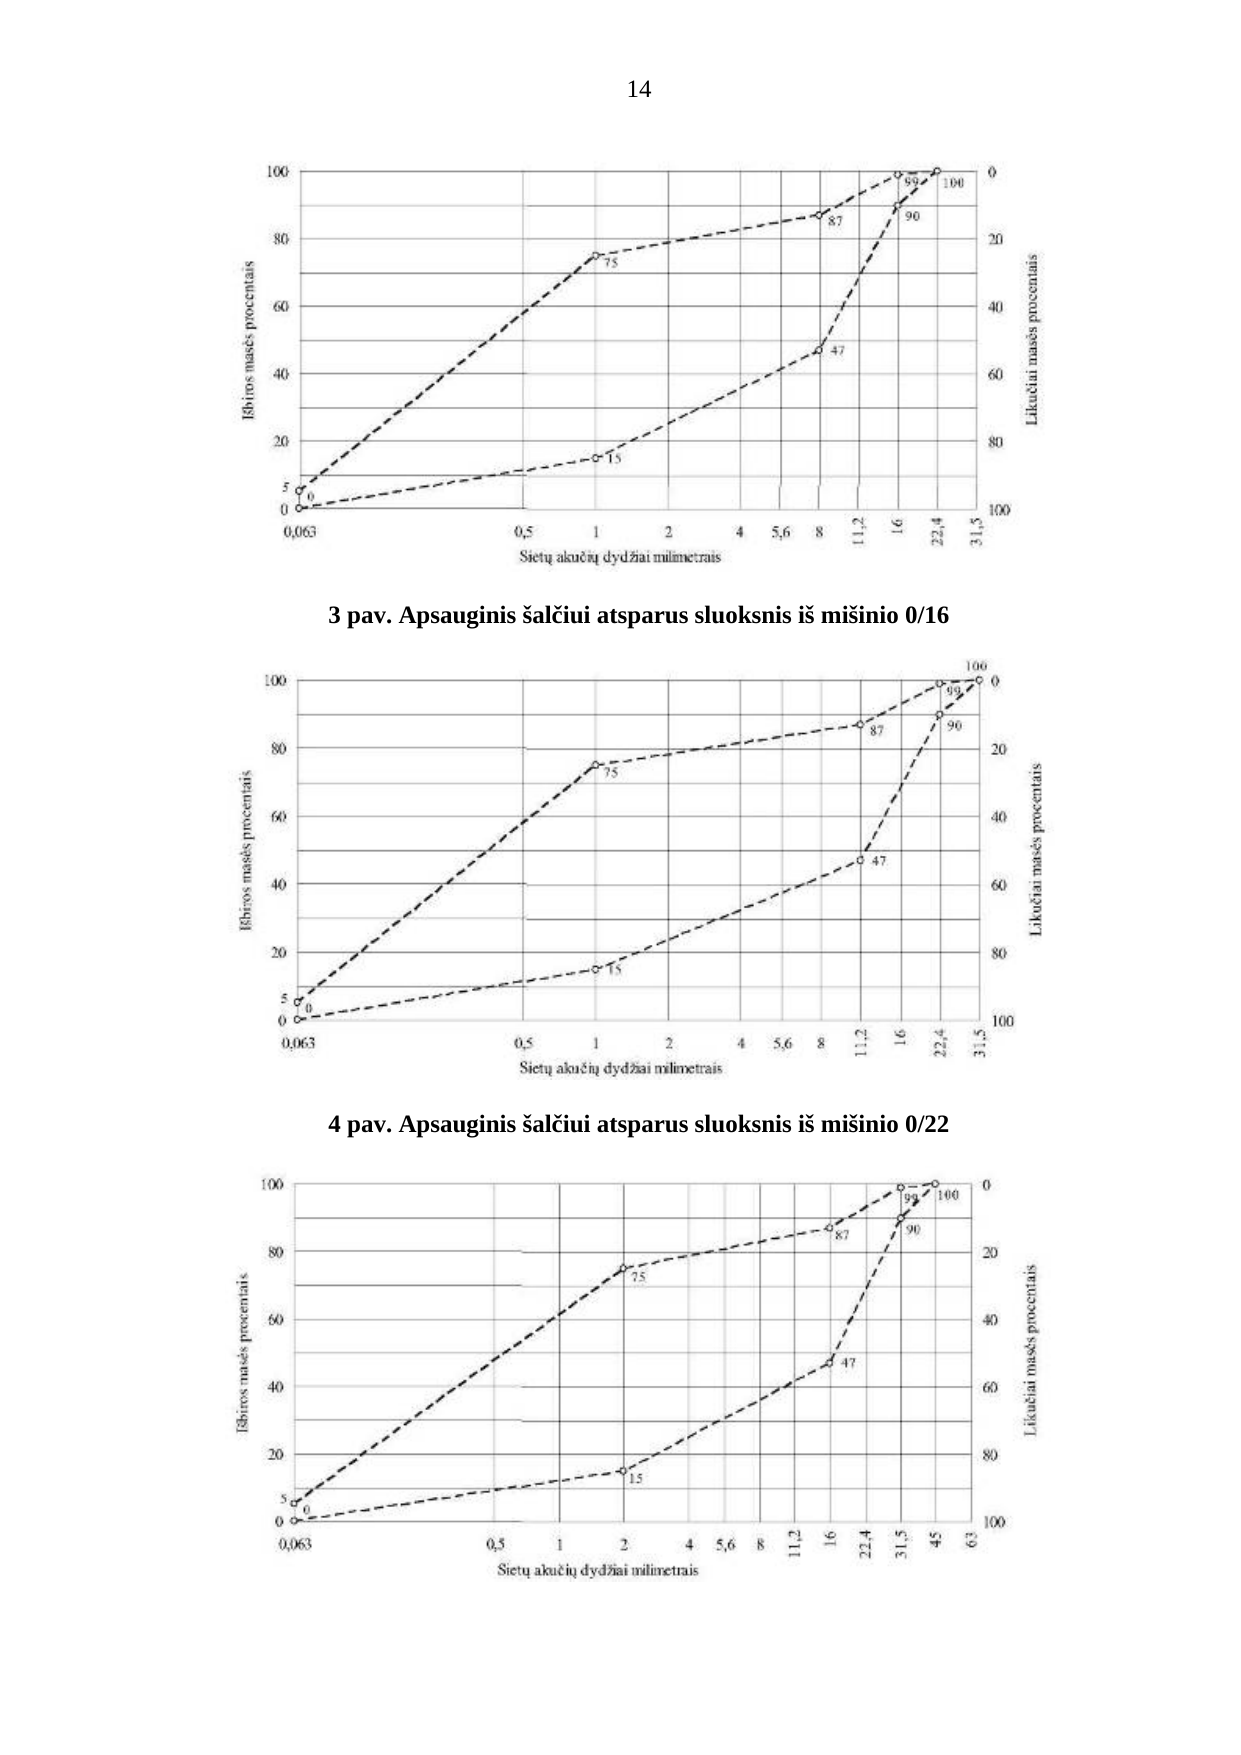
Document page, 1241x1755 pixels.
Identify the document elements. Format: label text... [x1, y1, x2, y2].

text 4 pav. Apsauginis šalčiui atsparus sluoksnis iš mišinio 0/22 [187, 1109, 1090, 1137]
text 3 pav. Apsauginis šalčiui atsparus sluoksnis iš mišinio 0/16 [187, 601, 1090, 629]
